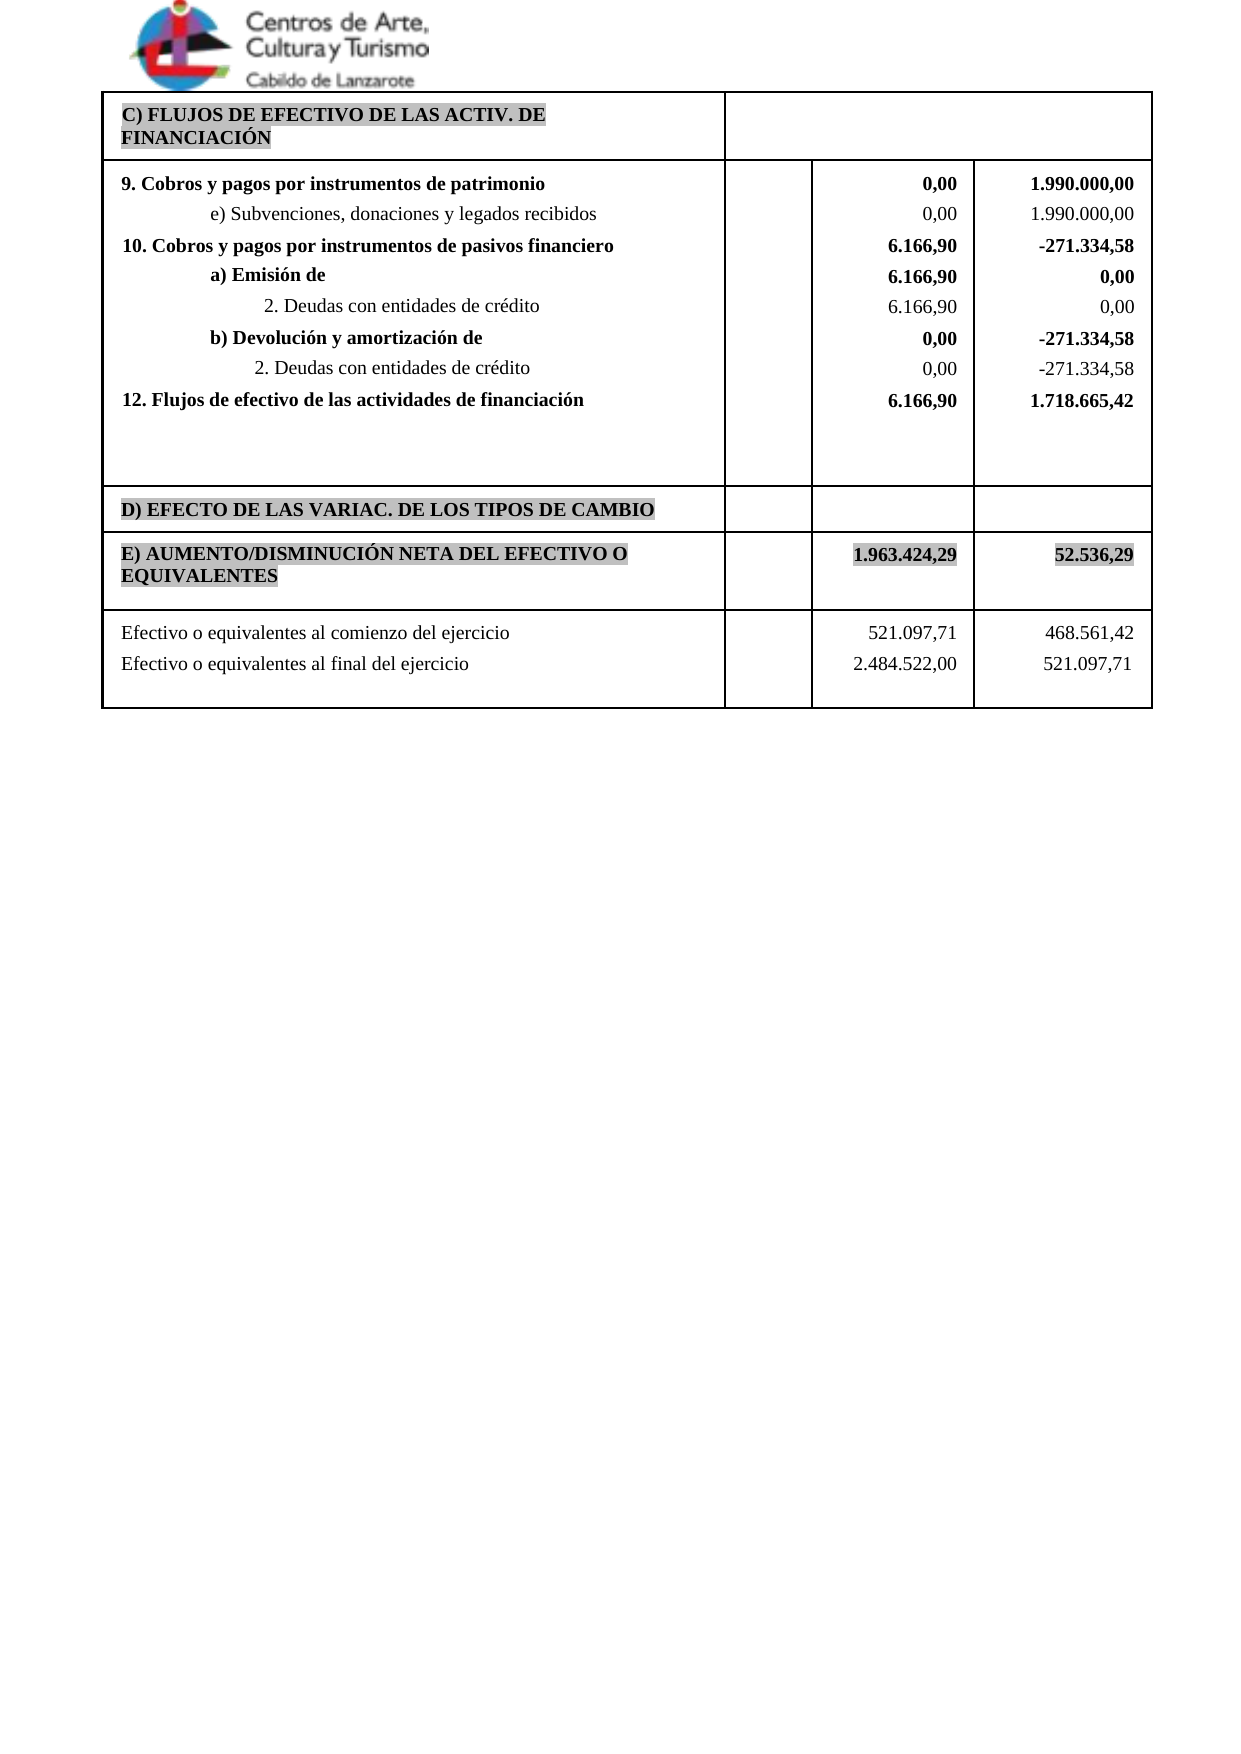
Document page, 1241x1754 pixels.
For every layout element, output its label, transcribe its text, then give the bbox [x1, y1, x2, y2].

table_cell E) AUMENTO/DISMINUCIÓN NETA DEL EFECTIVO O EQUIVALENTES [104, 533, 724, 608]
table_cell [726, 533, 811, 608]
table_cell [975, 487, 1151, 531]
table_cell [813, 487, 973, 531]
table_cell 521.097,71 2.484.522,00 [813, 611, 973, 707]
table_cell [726, 487, 811, 531]
table_cell Efectivo o equivalentes al comienzo del ejercicio Efectivo o equivalentes al final del ejercicio [104, 611, 724, 707]
picture [128, 0, 429, 91]
table_cell C) FLUJOS DE EFECTIVO DE LAS ACTIV. DE FINANCIACIÓN [104, 93, 724, 159]
table_cell 52.536,29 [975, 533, 1151, 608]
table_cell [726, 611, 811, 707]
table_cell D) EFECTO DE LAS VARIAC. DE LOS TIPOS DE CAMBIO [104, 487, 724, 531]
table_cell [726, 161, 811, 485]
table_cell [726, 93, 1151, 159]
table_cell 468.561,42 521.097,71 [975, 611, 1151, 707]
table_cell 1.963.424,29 [813, 533, 973, 608]
table_cell 1.990.000,00 1.990.000,00 -271.334,58 0,00 0,00 -271.334,58 -271.334,58 1.718.665,42 [975, 161, 1151, 485]
table_cell 9. Cobros y pagos por instrumentos de patrimonio e) Subvenciones, donaciones y legados recibidos 10. Cobros y pagos por instrumentos de pasivos financiero a) Emisión de 2. Deudas con entidades de crédito b) Devolución y amortización de 2. Deudas con entidades de crédito 12. Flujos de efectivo de las actividades de financiación [104, 161, 724, 485]
table_cell 0,00 0,00 6.166,90 6.166,90 6.166,90 0,00 0,00 6.166,90 [813, 161, 973, 485]
